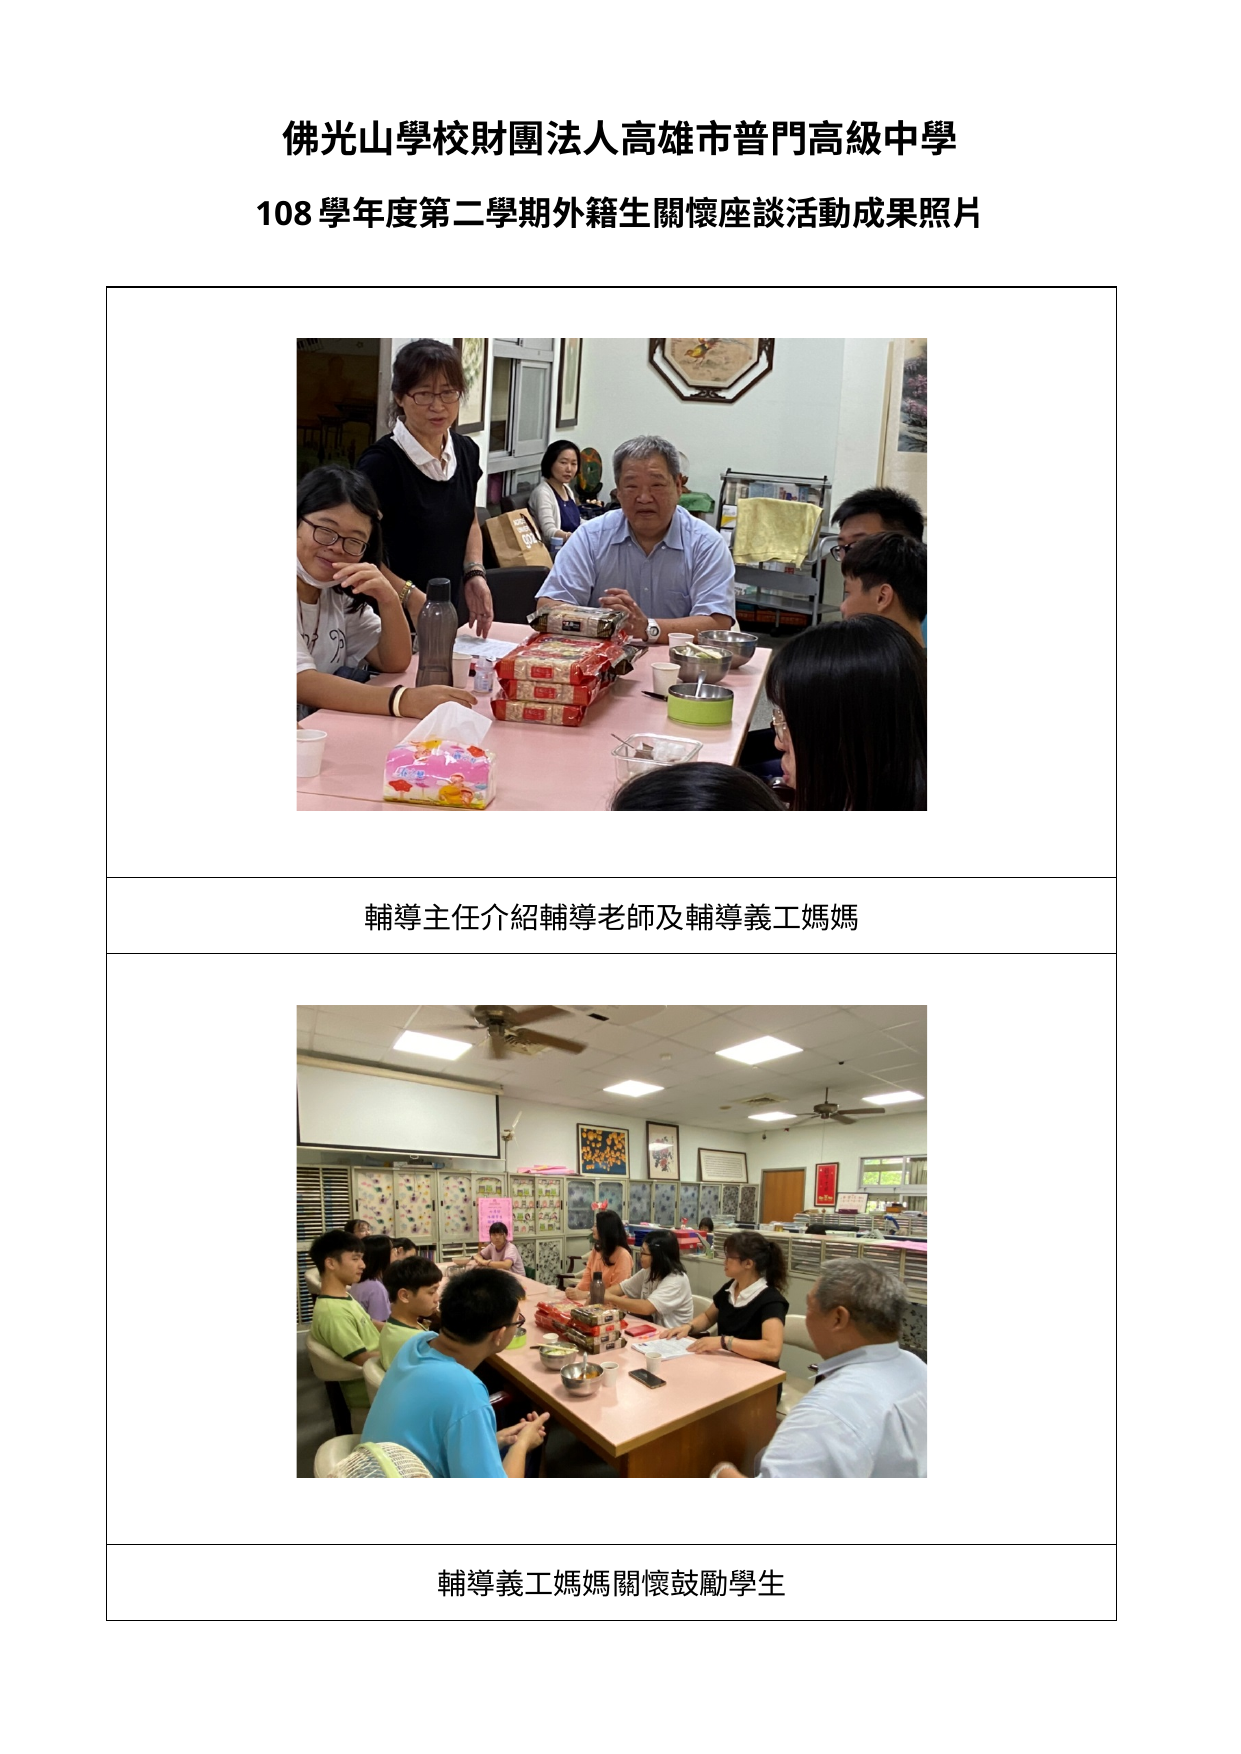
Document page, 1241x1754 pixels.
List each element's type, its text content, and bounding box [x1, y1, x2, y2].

picture [296, 1005, 928, 1478]
table_cell 輔導義工媽媽關懷鼓勵學生 [107, 1545, 1116, 1619]
table_cell [107, 954, 1116, 1543]
text 108學年度第二學期外籍生關懷座談活動成果照片 [118, 174, 1122, 249]
picture [296, 338, 928, 811]
text 佛光山學校財團法人高雄市普門高級中學 [118, 99, 1122, 174]
table_cell 輔導主任介紹輔導老師及輔導義工媽媽 [107, 878, 1116, 953]
table_header [107, 288, 1116, 877]
